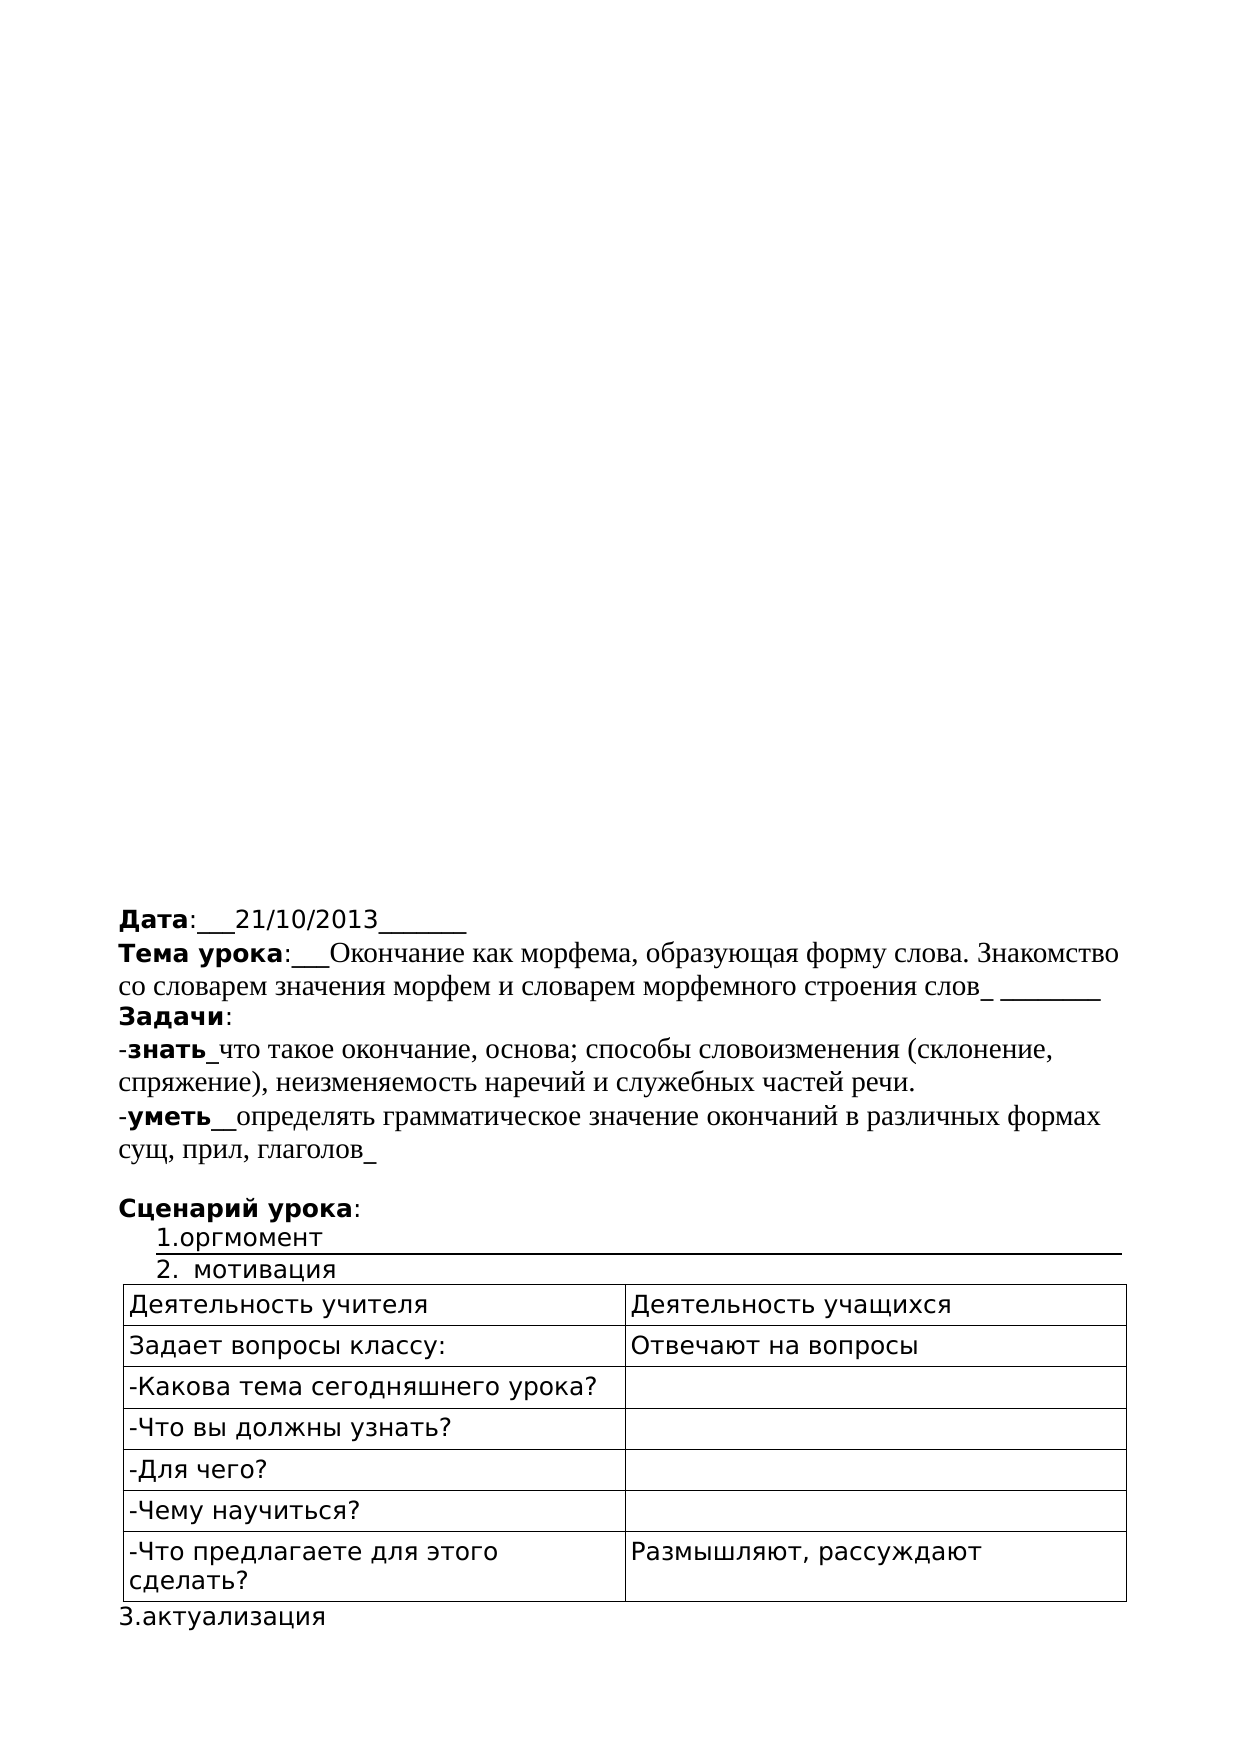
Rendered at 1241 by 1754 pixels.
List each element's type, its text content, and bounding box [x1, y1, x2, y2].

text Сценарий урока: [118, 1194, 1122, 1223]
text Тема урока:___Окончание как морфема, образующая форму слова. Знакомство со словарем значения морфем и словарем морфемного строения слов_ ________ [118, 935, 1122, 1002]
table_cell -Для чего? [124, 1450, 625, 1490]
table_cell Отвечают на вопросы [626, 1326, 1126, 1366]
table_cell [626, 1367, 1126, 1407]
table_cell [626, 1450, 1126, 1490]
table_cell -Что вы должны узнать? [124, 1409, 625, 1448]
table_cell -Что предлагаете для этого сделать? [124, 1532, 625, 1601]
table_header Деятельность учителя [124, 1285, 625, 1325]
list мотивация [156, 1255, 1122, 1284]
table_cell Задает вопросы классу: [124, 1326, 625, 1366]
text 1.оргмомент [156, 1223, 1122, 1253]
table_cell [626, 1491, 1126, 1531]
text Задачи: [118, 1002, 1122, 1031]
table_cell Размышляют, рассуждают [626, 1532, 1126, 1601]
text -уметь__определять грамматическое значение окончаний в различных формах сущ, прил, глаголов_ [118, 1098, 1122, 1165]
text Дата:___21/10/2013_______ [118, 906, 1122, 935]
table_cell -Чему научиться? [124, 1491, 625, 1531]
text -знать_что такое окончание, основа; способы словоизменения (склонение, спряжение), неизменяемость наречий и служебных частей речи. [118, 1031, 1122, 1098]
table_header Деятельность учащихся [626, 1285, 1126, 1325]
table_cell [626, 1409, 1126, 1448]
table_cell -Какова тема сегодняшнего урока? [124, 1367, 625, 1407]
text 3.актуализация [118, 1602, 1122, 1631]
